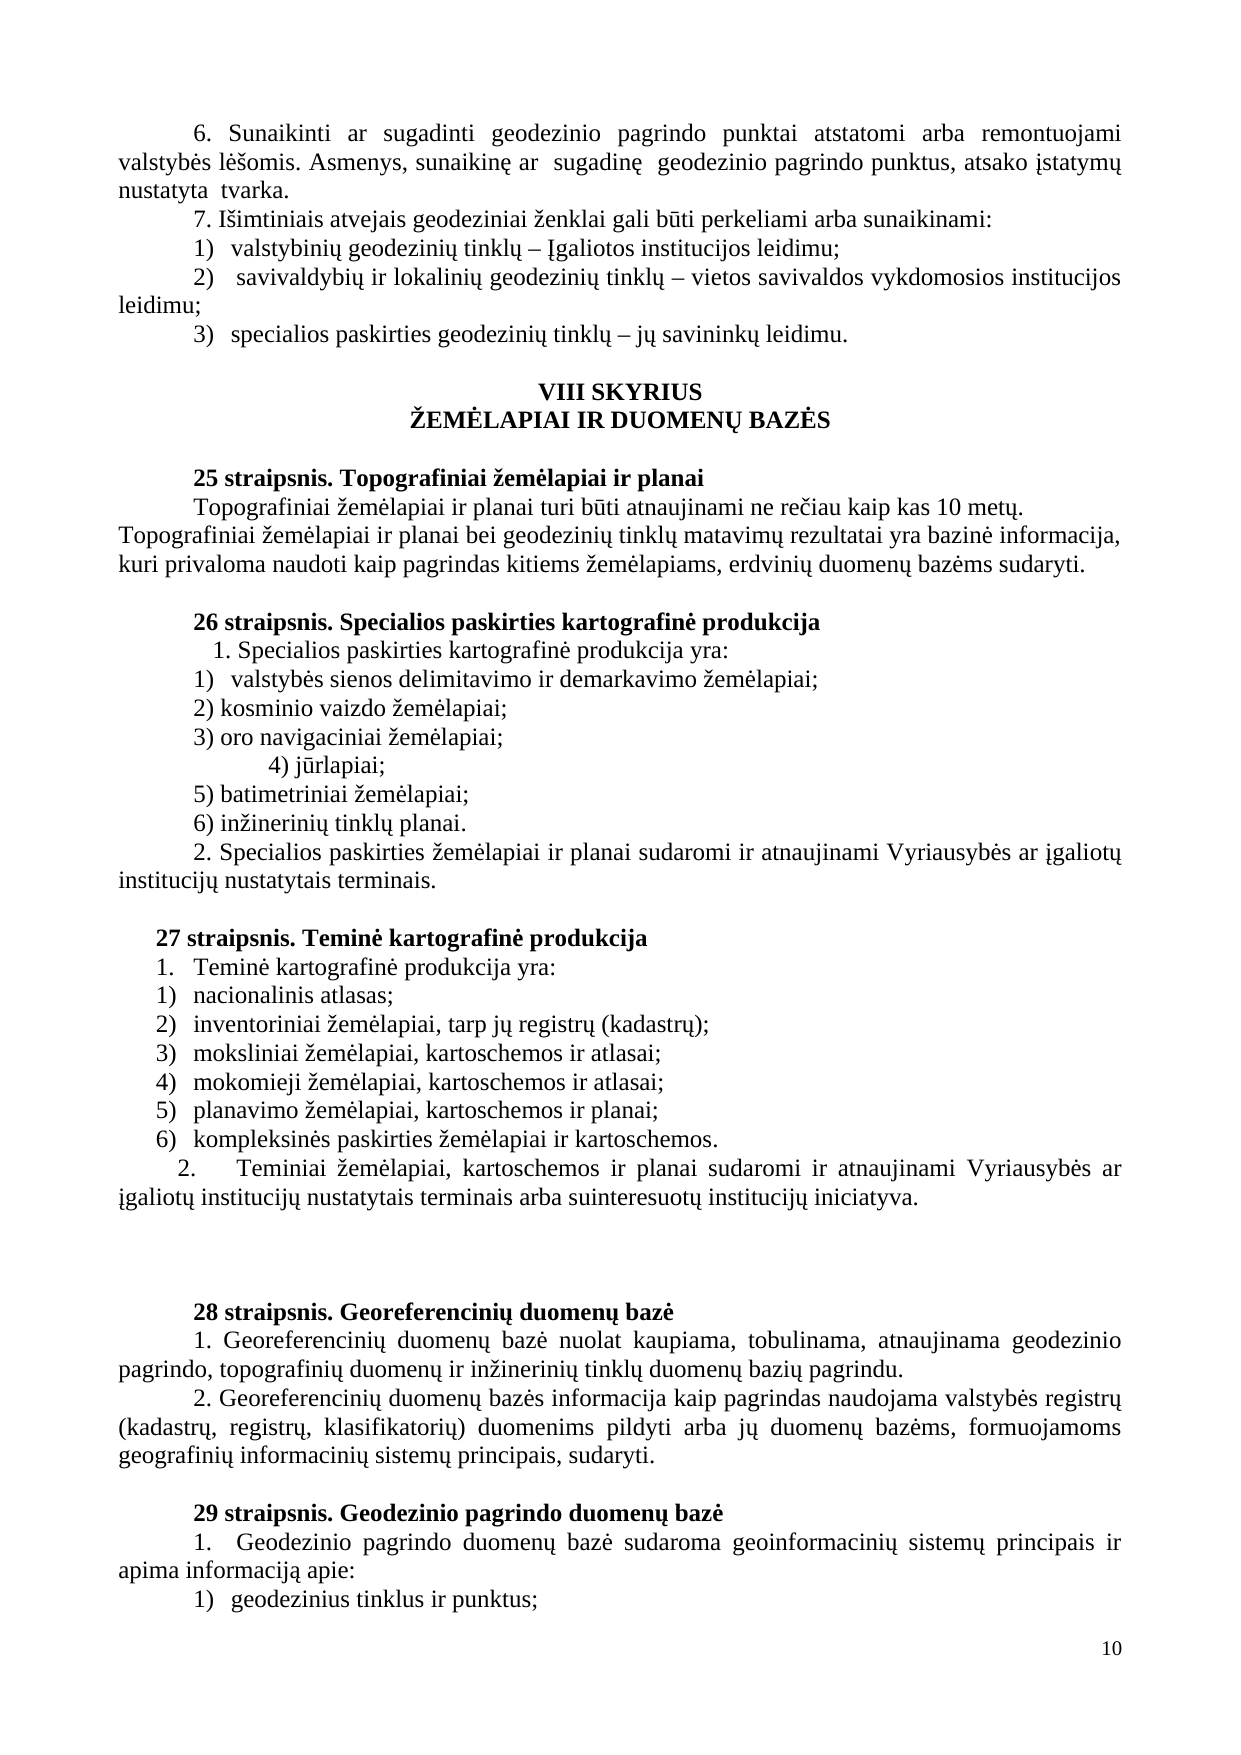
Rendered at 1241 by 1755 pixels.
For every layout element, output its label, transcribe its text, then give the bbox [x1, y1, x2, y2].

text 6) inžinerinių tinklų planai. [156, 808, 1122, 837]
text 5) batimetriniai žemėlapiai; [156, 779, 1122, 808]
text VIII skyrius [118, 377, 1122, 406]
text 1. Specialios paskirties kartografinė produkcija yra: [118, 636, 1122, 664]
text 28 straipsnis. Georeferencinių duomenų bazė [118, 1297, 1122, 1326]
text 3) specialios paskirties geodezinių tinklų – jų savininkų leidimu. [193, 319, 1122, 348]
text 29 straipsnis. Geodezinio pagrindo duomenų bazė [193, 1498, 1122, 1527]
text 25 straipsnis. Topografiniai žemėlapiai ir planai [118, 463, 1122, 492]
text 2. Specialios paskirties žemėlapiai ir planai sudaromi ir atnaujinami Vyriausybės ar įgaliotų institucijų nustatytais terminais. [118, 837, 1122, 894]
text 4) jūrlapiai; [193, 751, 1122, 779]
text 1. Geodezinio pagrindo duomenų bazė sudaroma geoinformacinių sistemų principais ir apima informaciją apie: [118, 1527, 1122, 1584]
text 3) moksliniai žemėlapiai, kartoschemos ir atlasai; [156, 1038, 1122, 1067]
text 1. Georeferencinių duomenų bazė nuolat kaupiama, tobulinama, atnaujinama geodezinio pagrindo, topografinių duomenų ir inžinerinių tinklų duomenų bazių pagrindu. [118, 1326, 1122, 1383]
text 2) kosminio vaizdo žemėlapiai; [156, 693, 1122, 722]
text 4) mokomieji žemėlapiai, kartoschemos ir atlasai; [156, 1067, 1122, 1096]
text 26 straipsnis. Specialios paskirties kartografinė produkcija [193, 607, 1122, 636]
text 2. Teminiai žemėlapiai, kartoschemos ir planai sudaromi ir atnaujinami Vyriausybės ar įgaliotų institucijų nustatytais terminais arba suinteresuotų institucijų iniciatyva. [118, 1153, 1122, 1211]
text 2) savivaldybių ir lokalinių geodezinių tinklų – vietos savivaldos vykdomosios institucijos leidimu; [118, 262, 1122, 319]
text 1) nacionalinis atlasas; [156, 981, 1122, 1009]
text 3) oro navigaciniai žemėlapiai; [156, 722, 1122, 751]
text 6. Sunaikinti ar sugadinti geodezinio pagrindo punktai atstatomi arba remontuojami valstybės lėšomis. Asmenys, sunaikinę ar sugadinę geodezinio pagrindo punktus, atsako įstatymų nustatyta tvarka. [118, 118, 1122, 204]
text žemėlapiai ir duomenų bazės [118, 406, 1122, 434]
text 1) valstybinių geodezinių tinklų – Įgaliotos institucijos leidimu; [193, 233, 1122, 262]
text 1. Teminė kartografinė produkcija yra: [156, 952, 1122, 981]
text 7. Išimtiniais atvejais geodeziniai ženklai gali būti perkeliami arba sunaikinami: [118, 204, 1122, 233]
text 2) inventoriniai žemėlapiai, tarp jų registrų (kadastrų); [156, 1009, 1122, 1038]
text 2. Georeferencinių duomenų bazės informacija kaip pagrindas naudojama valstybės registrų (kadastrų, registrų, klasifikatorių) duomenims pildyti arba jų duomenų bazėms, formuojamoms geografinių informacinių sistemų principais, sudaryti. [118, 1383, 1122, 1469]
text Topografiniai žemėlapiai ir planai bei geodezinių tinklų matavimų rezultatai yra bazinė informacija, kuri privaloma naudoti kaip pagrindas kitiems žemėlapiams, erdvinių duomenų bazėms sudaryti. [118, 521, 1122, 578]
text 1) geodezinius tinklus ir punktus; [193, 1584, 1122, 1613]
text 27 straipsnis. Teminė kartografinė produkcija [118, 923, 1122, 952]
text Topografiniai žemėlapiai ir planai turi būti atnaujinami ne rečiau kaip kas 10 metų. [118, 492, 1122, 521]
text 1) valstybės sienos delimitavimo ir demarkavimo žemėlapiai; [193, 664, 1122, 693]
text 5) planavimo žemėlapiai, kartoschemos ir planai; [156, 1096, 1122, 1124]
text 6) kompleksinės paskirties žemėlapiai ir kartoschemos. [156, 1124, 1122, 1153]
